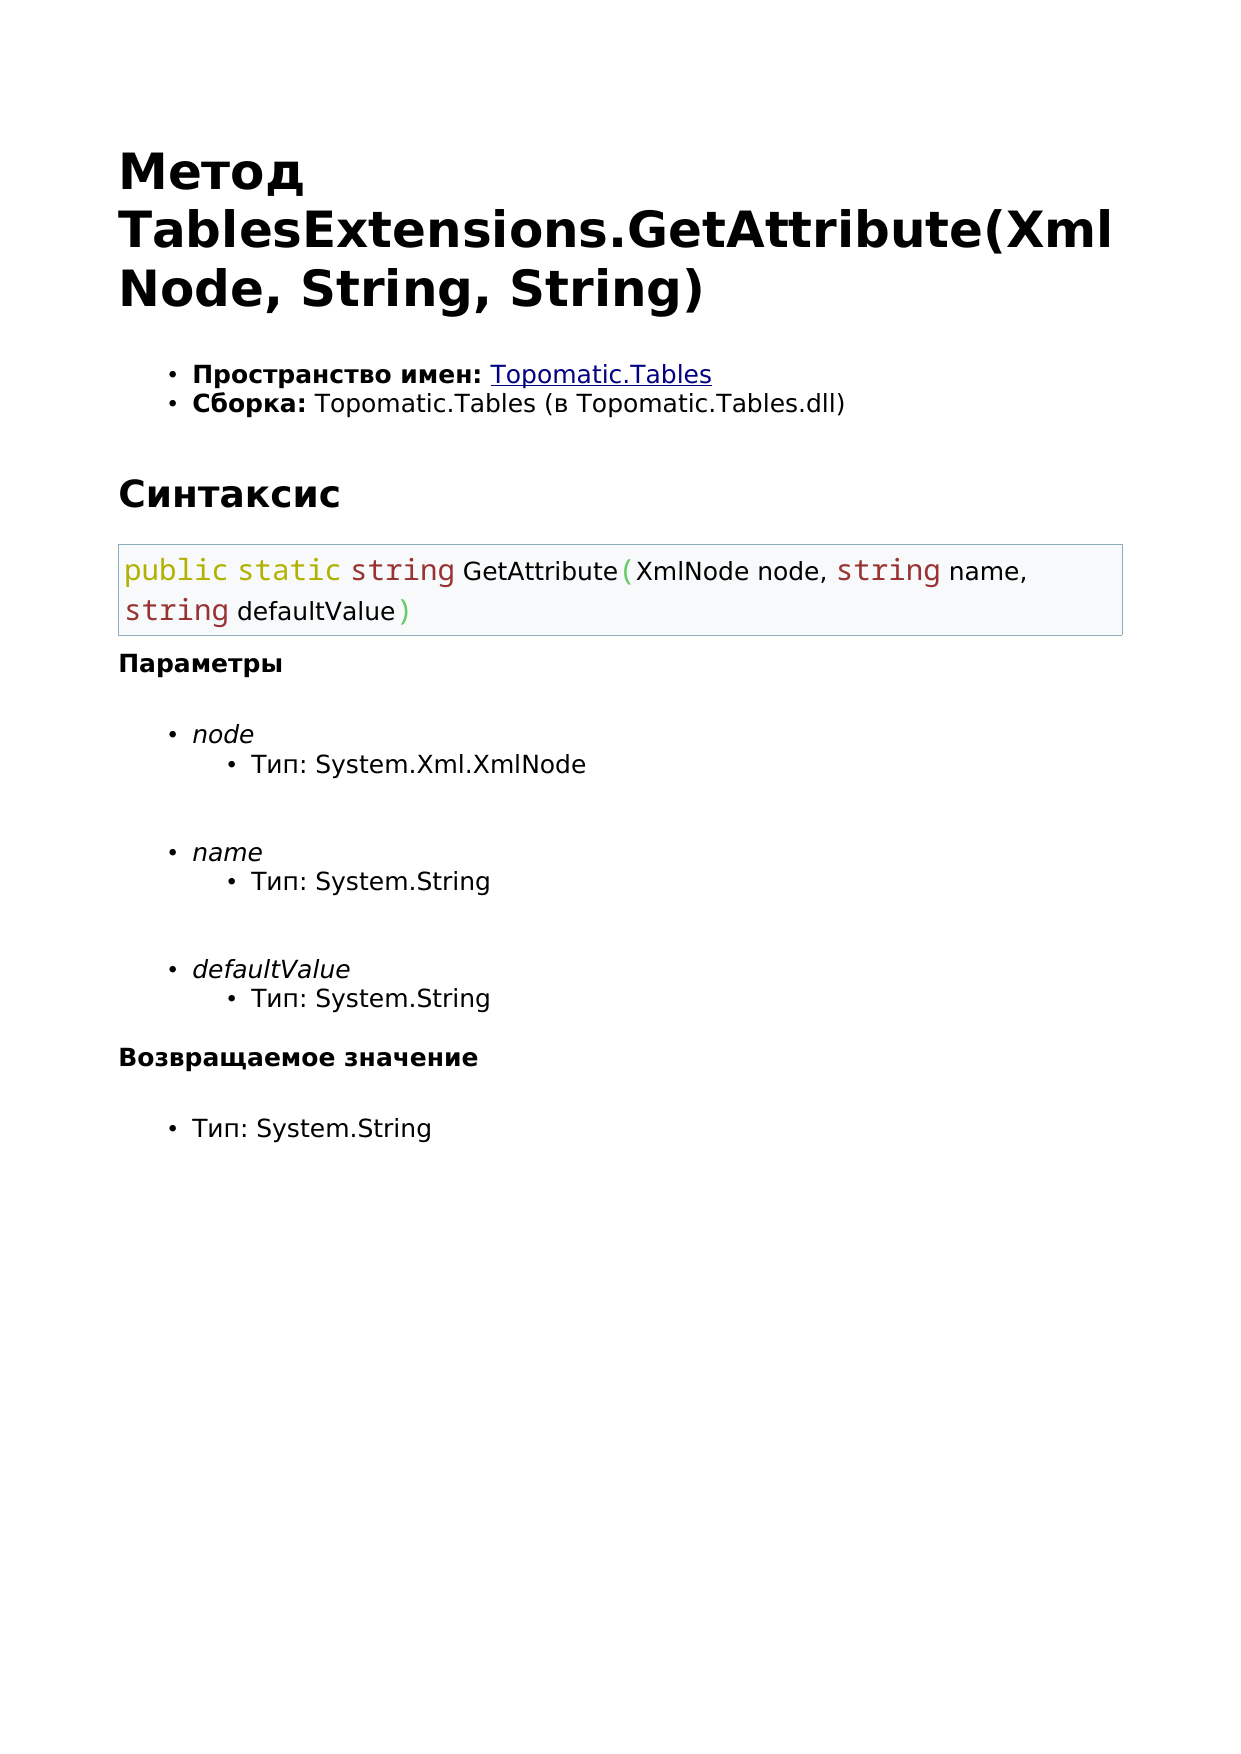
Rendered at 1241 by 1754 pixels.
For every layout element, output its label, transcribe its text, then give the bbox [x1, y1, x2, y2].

list name [177, 838, 1122, 867]
text Возвращаемое значение [118, 1043, 1122, 1072]
subtitle Метод TablesExtensions.GetAttribute(XmlNode, String, String) [118, 143, 1122, 318]
list Сборка: Topomatic.Tables (в Topomatic.Tables.dll) [177, 389, 1122, 418]
list defaultValue [177, 955, 1122, 984]
list Тип: System.String [236, 984, 1122, 1014]
list Тип: System.Xml.XmlNode [236, 750, 1122, 779]
subtitle Синтаксис [118, 473, 1122, 516]
list Тип: System.String [236, 867, 1122, 896]
table_header public static string GetAttribute(XmlNode node, string name, string defaultValue) [119, 545, 1122, 635]
text Параметры [118, 649, 1122, 679]
list Пространство имен: Topomatic.Tables [177, 360, 1122, 389]
list node [177, 721, 1122, 750]
list Тип: System.String [177, 1114, 1122, 1143]
